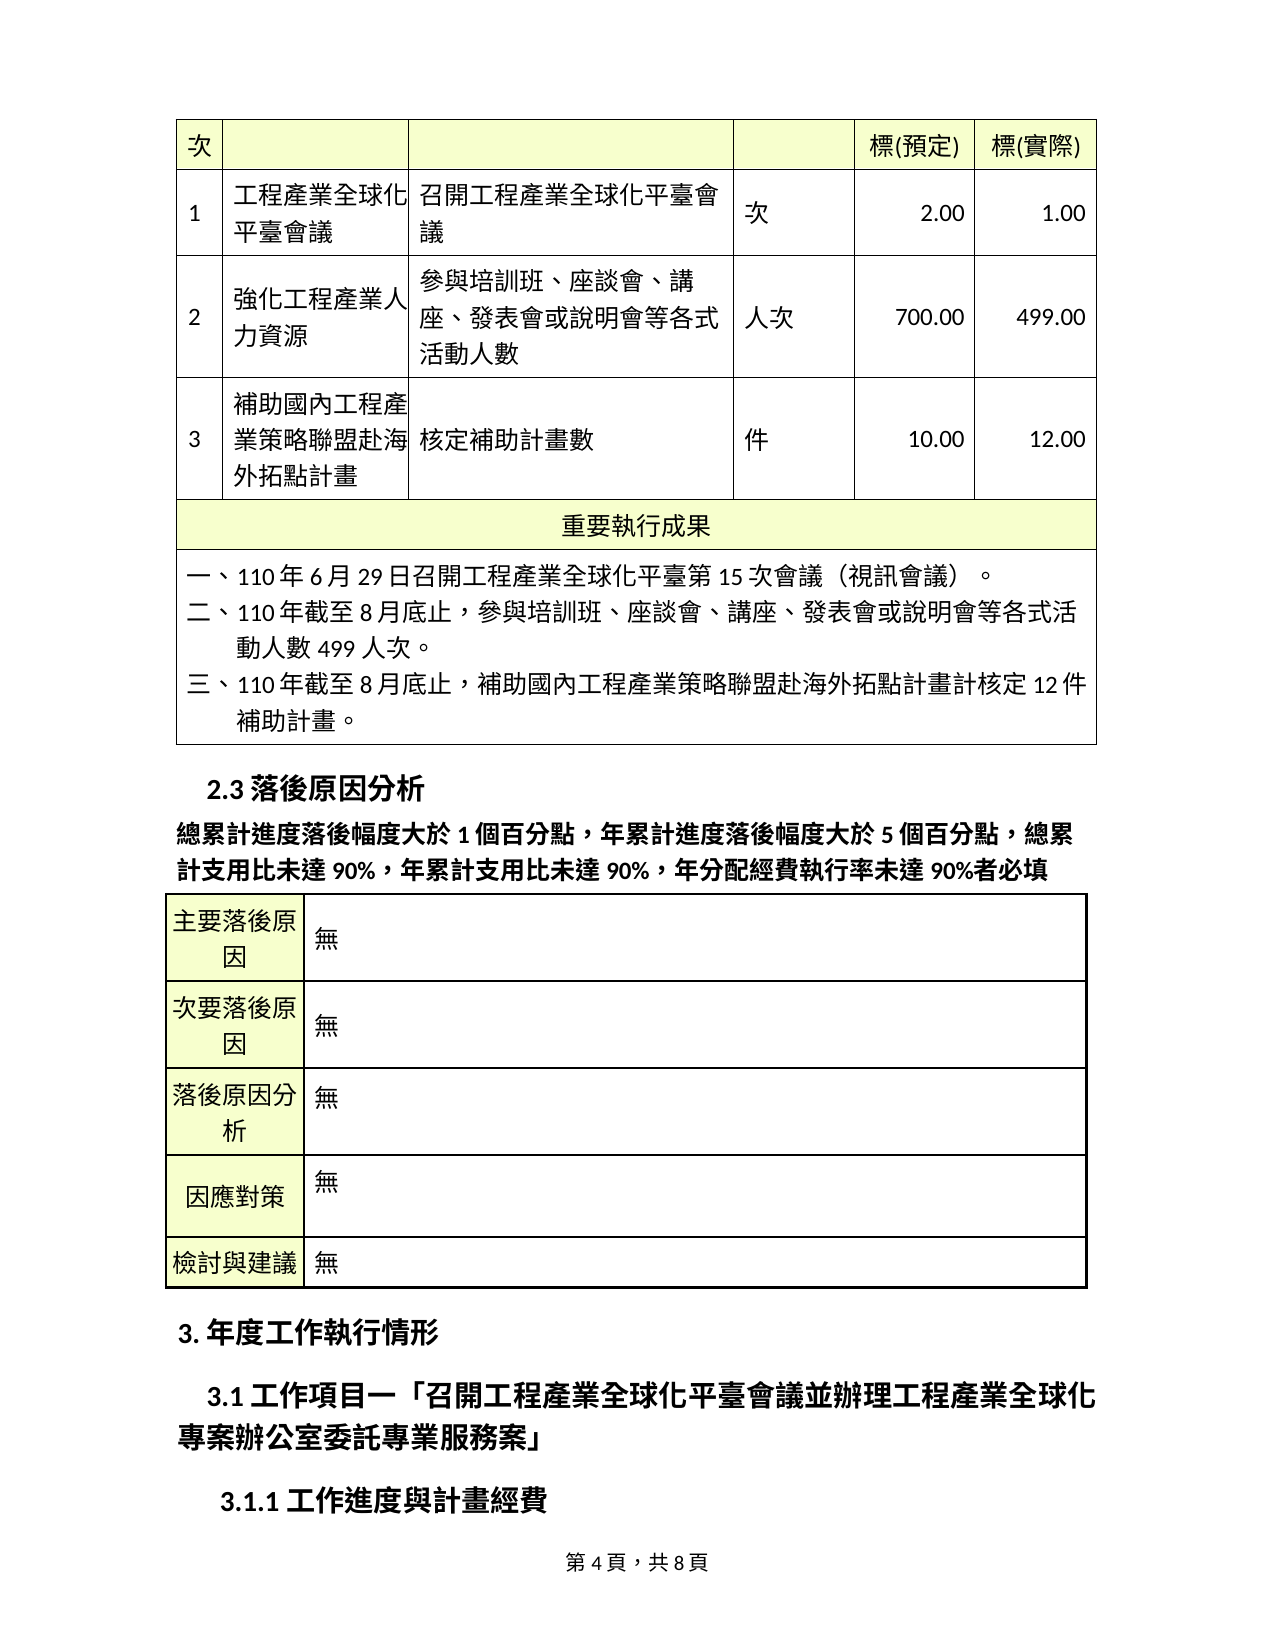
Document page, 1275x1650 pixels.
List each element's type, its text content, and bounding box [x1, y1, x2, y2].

table_header 次 [177, 120, 222, 168]
text 3.1 工作項目一「召開工程產業全球化平臺會議並辦理工程產業全球化專案辦公室委託專業服務案」 [177, 1372, 1098, 1457]
table_header [409, 120, 733, 168]
table_cell 無 [305, 895, 1085, 980]
table_header [223, 120, 408, 168]
table_cell 次 [734, 170, 854, 254]
table_cell 重要執行成果 [177, 500, 1096, 549]
table_cell 檢討與建議 [167, 1238, 303, 1286]
table_cell 無 [305, 1156, 1085, 1236]
table_cell 落後原因分析 [167, 1069, 303, 1154]
table_header [734, 120, 854, 168]
table_cell 3 [177, 378, 222, 499]
table_cell 一、110年6月29日召開工程產業全球化平臺第15次會議（視訊會議）。 二、110年截至8月底止，參與培訓班、座談會、講座、發表會或說明會等各式活動人數 499 人次。 三、110年截至8月底止，補助國內工程產業策略聯盟赴海外拓點計畫計核定12件補助計畫。 [177, 550, 1096, 744]
table_cell 1.00 [975, 170, 1096, 254]
table_cell 700.00 [855, 256, 974, 377]
table_cell 1 [177, 170, 222, 254]
table_cell 因應對策 [167, 1156, 303, 1236]
table_cell 參與培訓班、座談會、講座、發表會或說明會等各式活動人數 [409, 256, 733, 377]
text 3.1.1 工作進度與計畫經費 [177, 1478, 1098, 1520]
table_cell 無 [305, 1069, 1085, 1154]
table_cell 2.00 [855, 170, 974, 254]
table_header 標(預定) [855, 120, 974, 168]
table_cell 次要落後原因 [167, 982, 303, 1067]
table_cell 主要落後原因 [167, 895, 303, 980]
table_cell 人次 [734, 256, 854, 377]
table_cell 核定補助計畫數 [409, 378, 733, 499]
table_cell 無 [305, 1238, 1085, 1286]
table_cell 工程產業全球化平臺會議 [223, 170, 408, 254]
table_cell 召開工程產業全球化平臺會議 [409, 170, 733, 254]
text 3. 年度工作執行情形 [177, 1309, 1098, 1352]
table_cell 件 [734, 378, 854, 499]
table_cell 無 [305, 982, 1085, 1067]
table_cell 10.00 [855, 378, 974, 499]
table_cell 2 [177, 256, 222, 377]
table_header 總累計進度落後幅度大於 1 個百分點，年累計進度落後幅度大於 5 個百分點，總累計支用比未達 90%，年累計支用比未達 90%，年分配經費執行率未達 90%者必填 [166, 808, 1086, 893]
table_header 標(實際) [975, 120, 1096, 168]
table_cell 強化工程產業人力資源 [223, 256, 408, 377]
table_cell 12.00 [975, 378, 1096, 499]
table_cell 499.00 [975, 256, 1096, 377]
text 2.3 落後原因分析 [177, 766, 1098, 808]
table_cell 補助國內工程產業策略聯盟赴海外拓點計畫 [223, 378, 408, 499]
